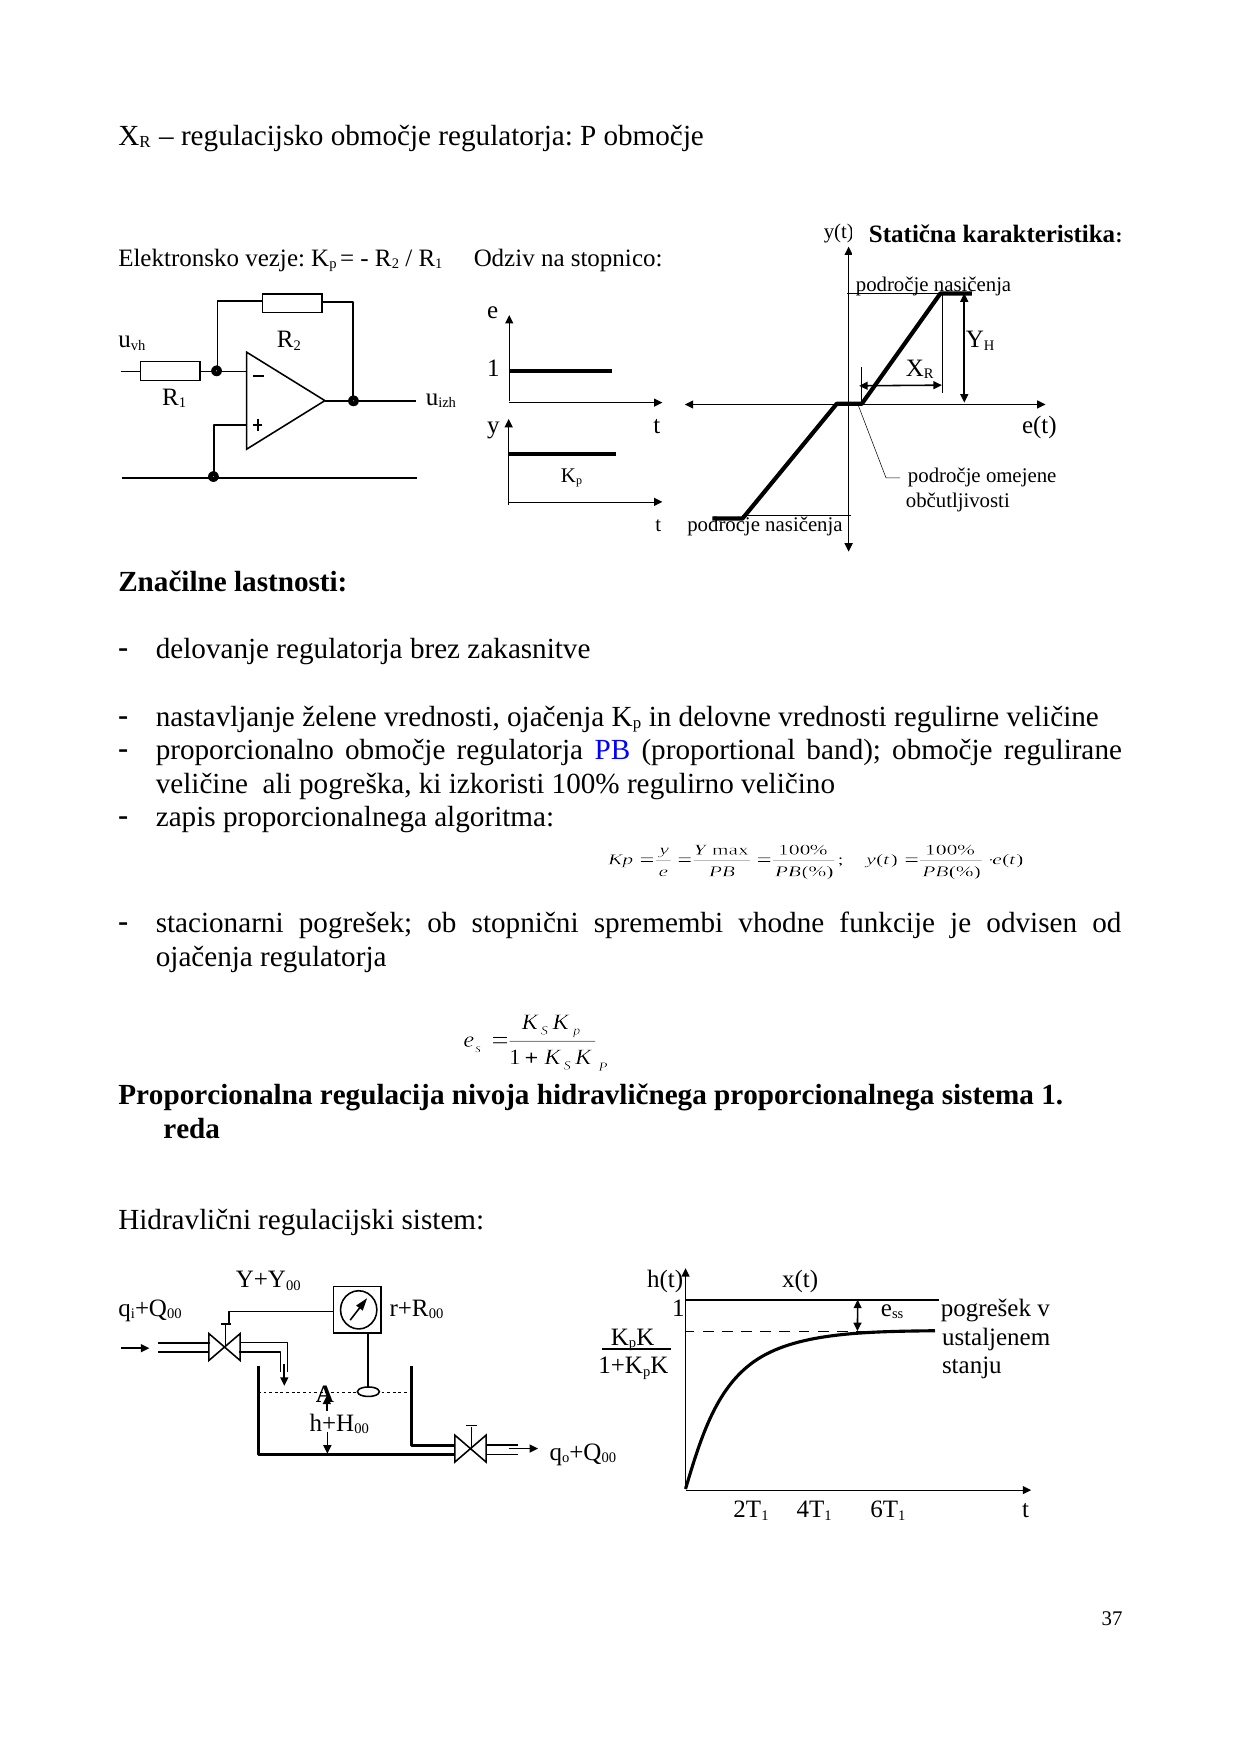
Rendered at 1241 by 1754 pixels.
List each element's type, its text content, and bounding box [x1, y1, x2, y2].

text e(t) [862, 411, 1122, 439]
text občutljivosti [849, 487, 1122, 512]
text [965, 296, 1122, 324]
text XR – regulacijsko območje regulatorja: P območje [118, 118, 1122, 152]
list zapis proporcionalnega algoritma: [118, 799, 1122, 833]
text [354, 324, 509, 353]
text področje nasičenja [849, 272, 1122, 296]
text [705, 1408, 1122, 1437]
text [849, 353, 894, 382]
text r+R00 1 [382, 1293, 685, 1322]
text [943, 296, 963, 324]
text KpK [369, 1322, 685, 1351]
list stacionarni pogrešek; ob stopnični spremembi vhodne funkcije je odvisen od ojačenja regulatorja [118, 905, 1122, 972]
text [849, 255, 1122, 272]
text [298, 382, 352, 400]
text [218, 302, 352, 324]
text področje omejene [849, 463, 1122, 487]
list delovanje regulatorja brez zakasnitve [118, 631, 1122, 665]
text [860, 382, 1122, 411]
text ess pogrešek v [686, 1293, 1122, 1322]
text [752, 487, 848, 512]
text uizh [312, 382, 848, 411]
text [943, 353, 963, 382]
text [118, 487, 764, 512]
text [118, 1322, 228, 1351]
text Statična karakteristika: [869, 219, 1173, 248]
text [849, 324, 915, 353]
text [772, 463, 848, 487]
subtitle [118, 1379, 257, 1408]
text e [323, 296, 848, 324]
text [965, 353, 1122, 382]
text [686, 1408, 712, 1437]
text [943, 324, 963, 353]
text 1+KpK [369, 1351, 685, 1379]
text [118, 296, 262, 324]
text [849, 382, 861, 401]
list nastavljanje želene vrednosti, ojačenja Kp in delovne vrednosti regulirne veličine [118, 699, 1122, 732]
text Hidravlični regulacijski sistem: [118, 1202, 1122, 1236]
text XR [881, 353, 942, 382]
text [695, 1437, 1122, 1466]
text Značilne lastnosti: [118, 564, 1122, 598]
text qi+Q00 [118, 1293, 333, 1322]
text [252, 353, 352, 382]
text [849, 512, 1122, 536]
text [118, 353, 245, 382]
text [118, 411, 245, 439]
text [510, 353, 848, 382]
subtitle Proporcionalna regulacija nivoja hidravličnega proporcionalnega sistema 1. reda [118, 1001, 1122, 1144]
text [226, 1322, 367, 1351]
text [902, 324, 942, 353]
text R2 [218, 324, 352, 353]
text ustaljenem [780, 1322, 1122, 1351]
text [686, 1322, 856, 1351]
text [812, 411, 848, 439]
text [510, 324, 848, 353]
subtitle A [260, 1379, 410, 1408]
text Elektronsko vezje: Kp = - R2 / R1 Odziv na stopnico: [118, 243, 852, 272]
text R1 [118, 382, 245, 411]
text [686, 1351, 767, 1379]
text 2T1 4T1 6T1 t [118, 1494, 1122, 1523]
text Kp [509, 463, 784, 487]
text Y+Y00 h(t) x(t) [118, 1264, 1122, 1293]
subtitle [718, 1379, 1122, 1408]
list proporcionalno območje regulatorja PB (proportional band); območje regulirane veličine ali pogreška, ki izkoristi 100% regulirno veličino [118, 732, 1122, 799]
text h+H00 [260, 1408, 410, 1437]
text [413, 1408, 685, 1437]
text t področje nasičenja [634, 512, 848, 536]
subtitle [686, 1379, 731, 1408]
text [686, 1437, 700, 1466]
text [118, 1351, 367, 1379]
text [922, 297, 942, 324]
text y t [267, 411, 827, 439]
text YH [965, 324, 1122, 353]
subtitle [413, 1379, 685, 1408]
text stanju [738, 1351, 1122, 1379]
text 1 [354, 353, 509, 382]
text [118, 272, 848, 296]
text [849, 296, 935, 324]
text qo+Q00 [487, 1437, 685, 1466]
text [849, 411, 870, 439]
text uvh [118, 324, 217, 353]
text y(t) [118, 219, 852, 243]
text [118, 1408, 257, 1437]
text [118, 463, 508, 487]
